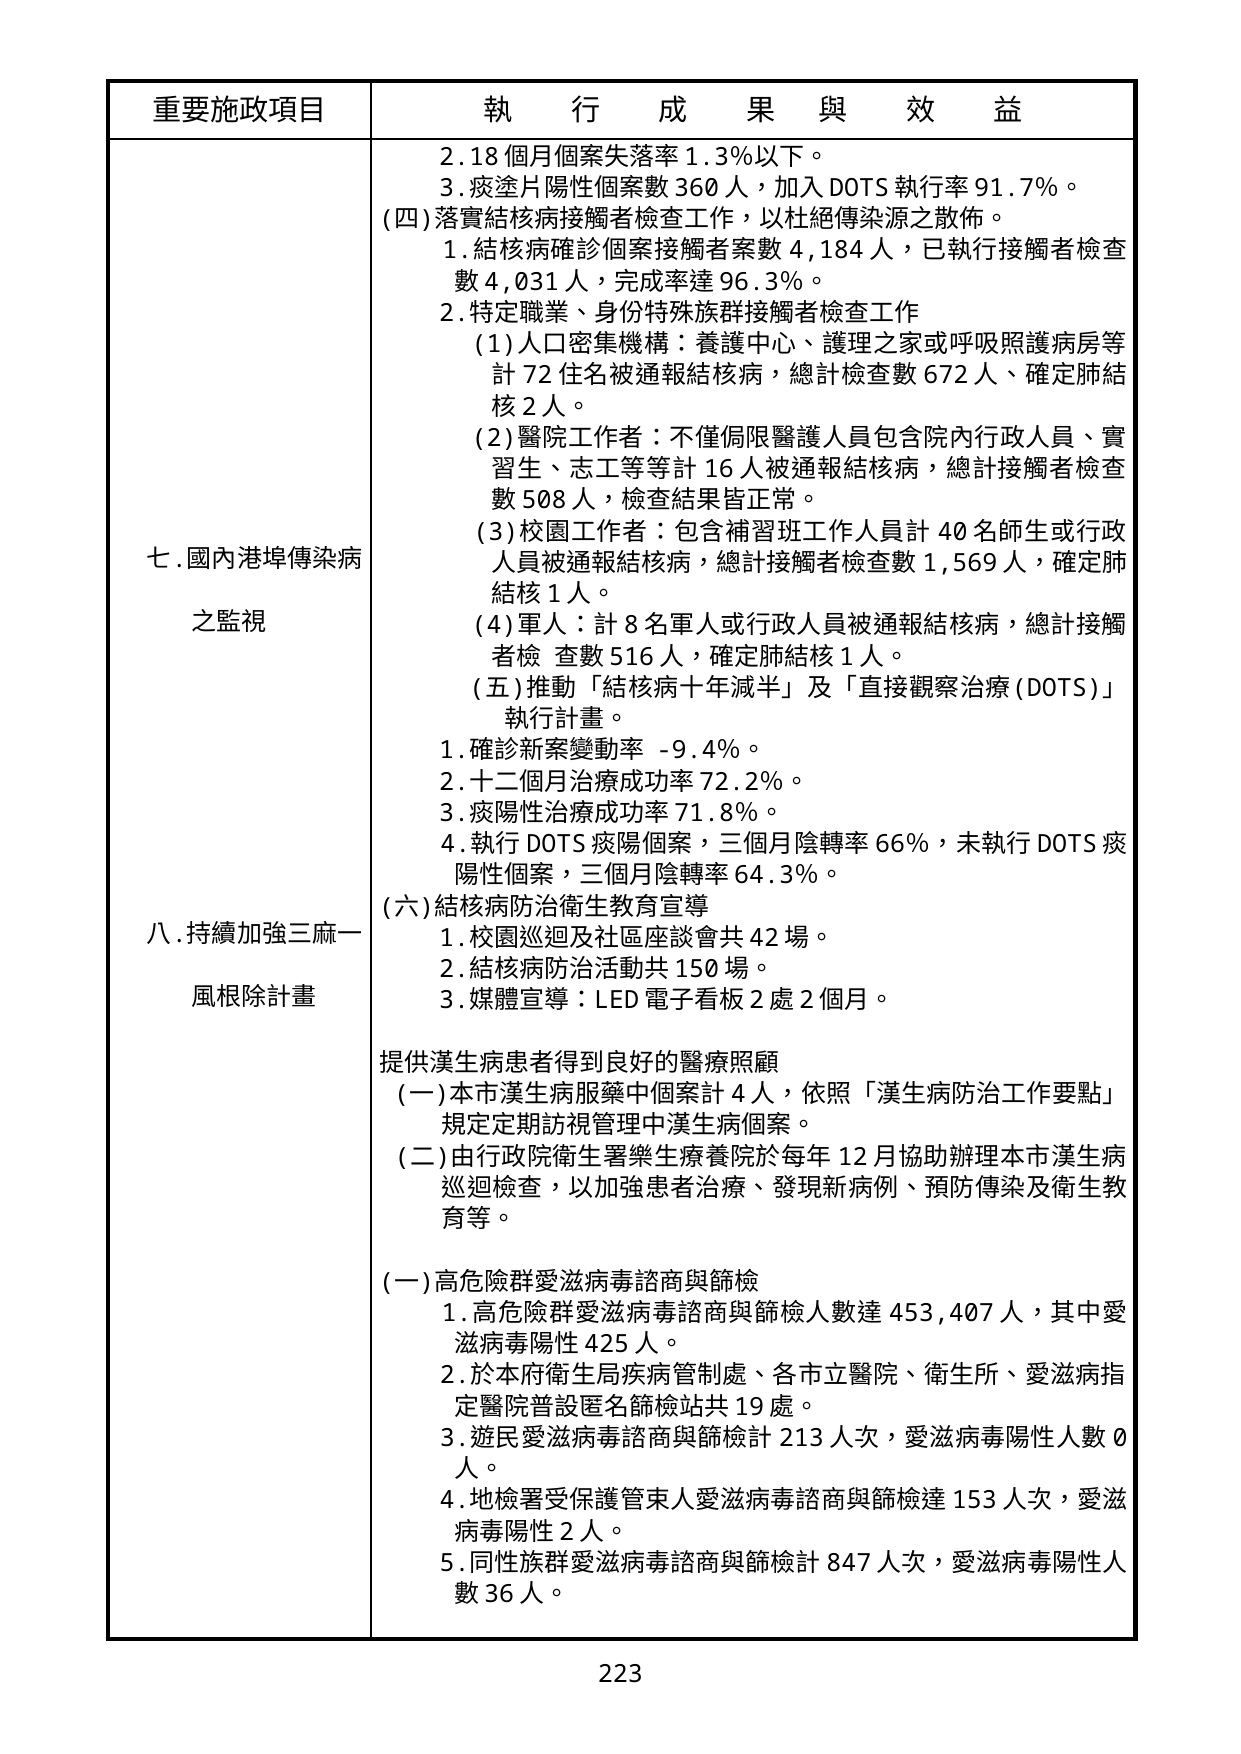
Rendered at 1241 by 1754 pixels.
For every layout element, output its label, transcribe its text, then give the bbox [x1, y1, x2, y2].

table_header 重要施政項目 [110, 83, 370, 138]
table_header 執 行 成 果 與 效 益 [372, 83, 1133, 138]
table_cell 七.國內港埠傳染病 之監視 八.持續加強三麻一 風根除計畫 [110, 140, 370, 1637]
